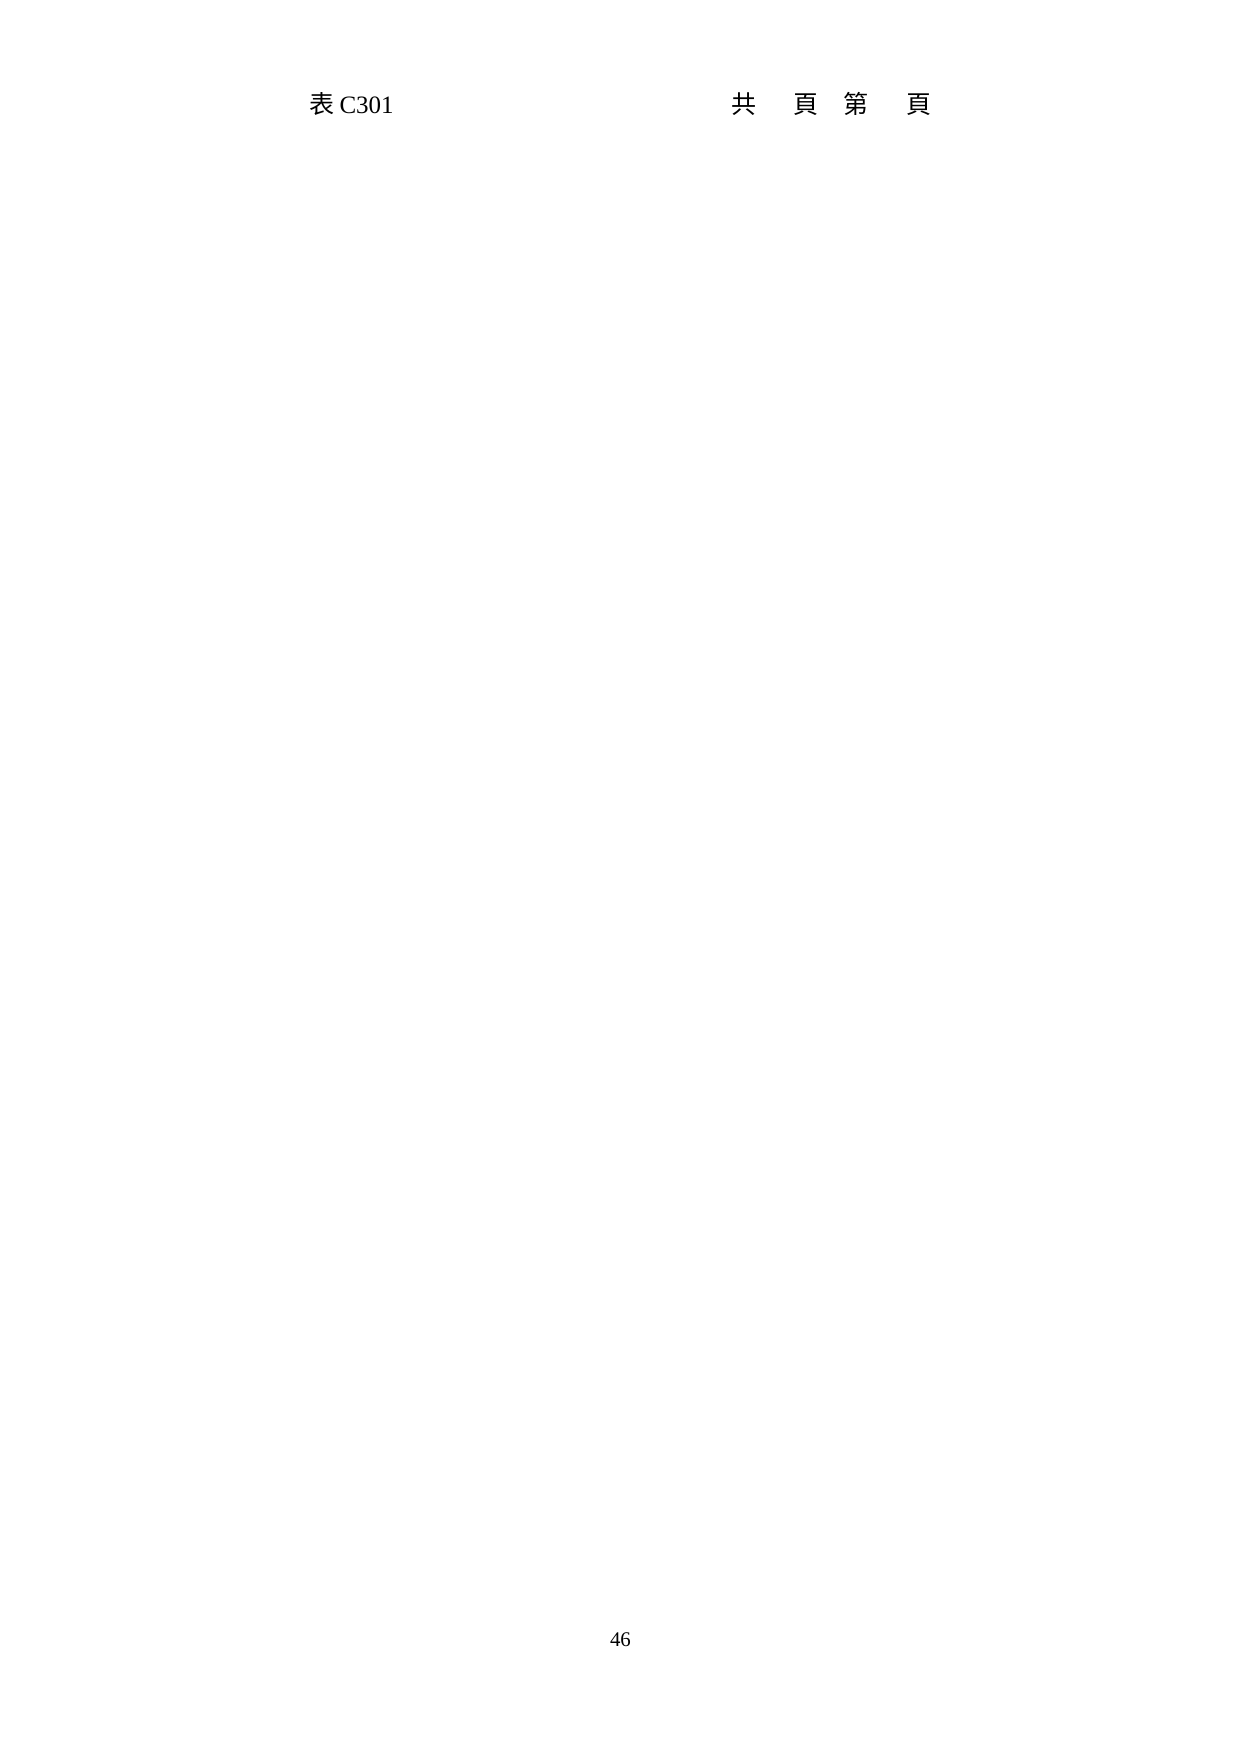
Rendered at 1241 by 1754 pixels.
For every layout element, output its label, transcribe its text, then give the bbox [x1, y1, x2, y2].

text 表C301 共 頁 第 頁 [71, 89, 1169, 120]
